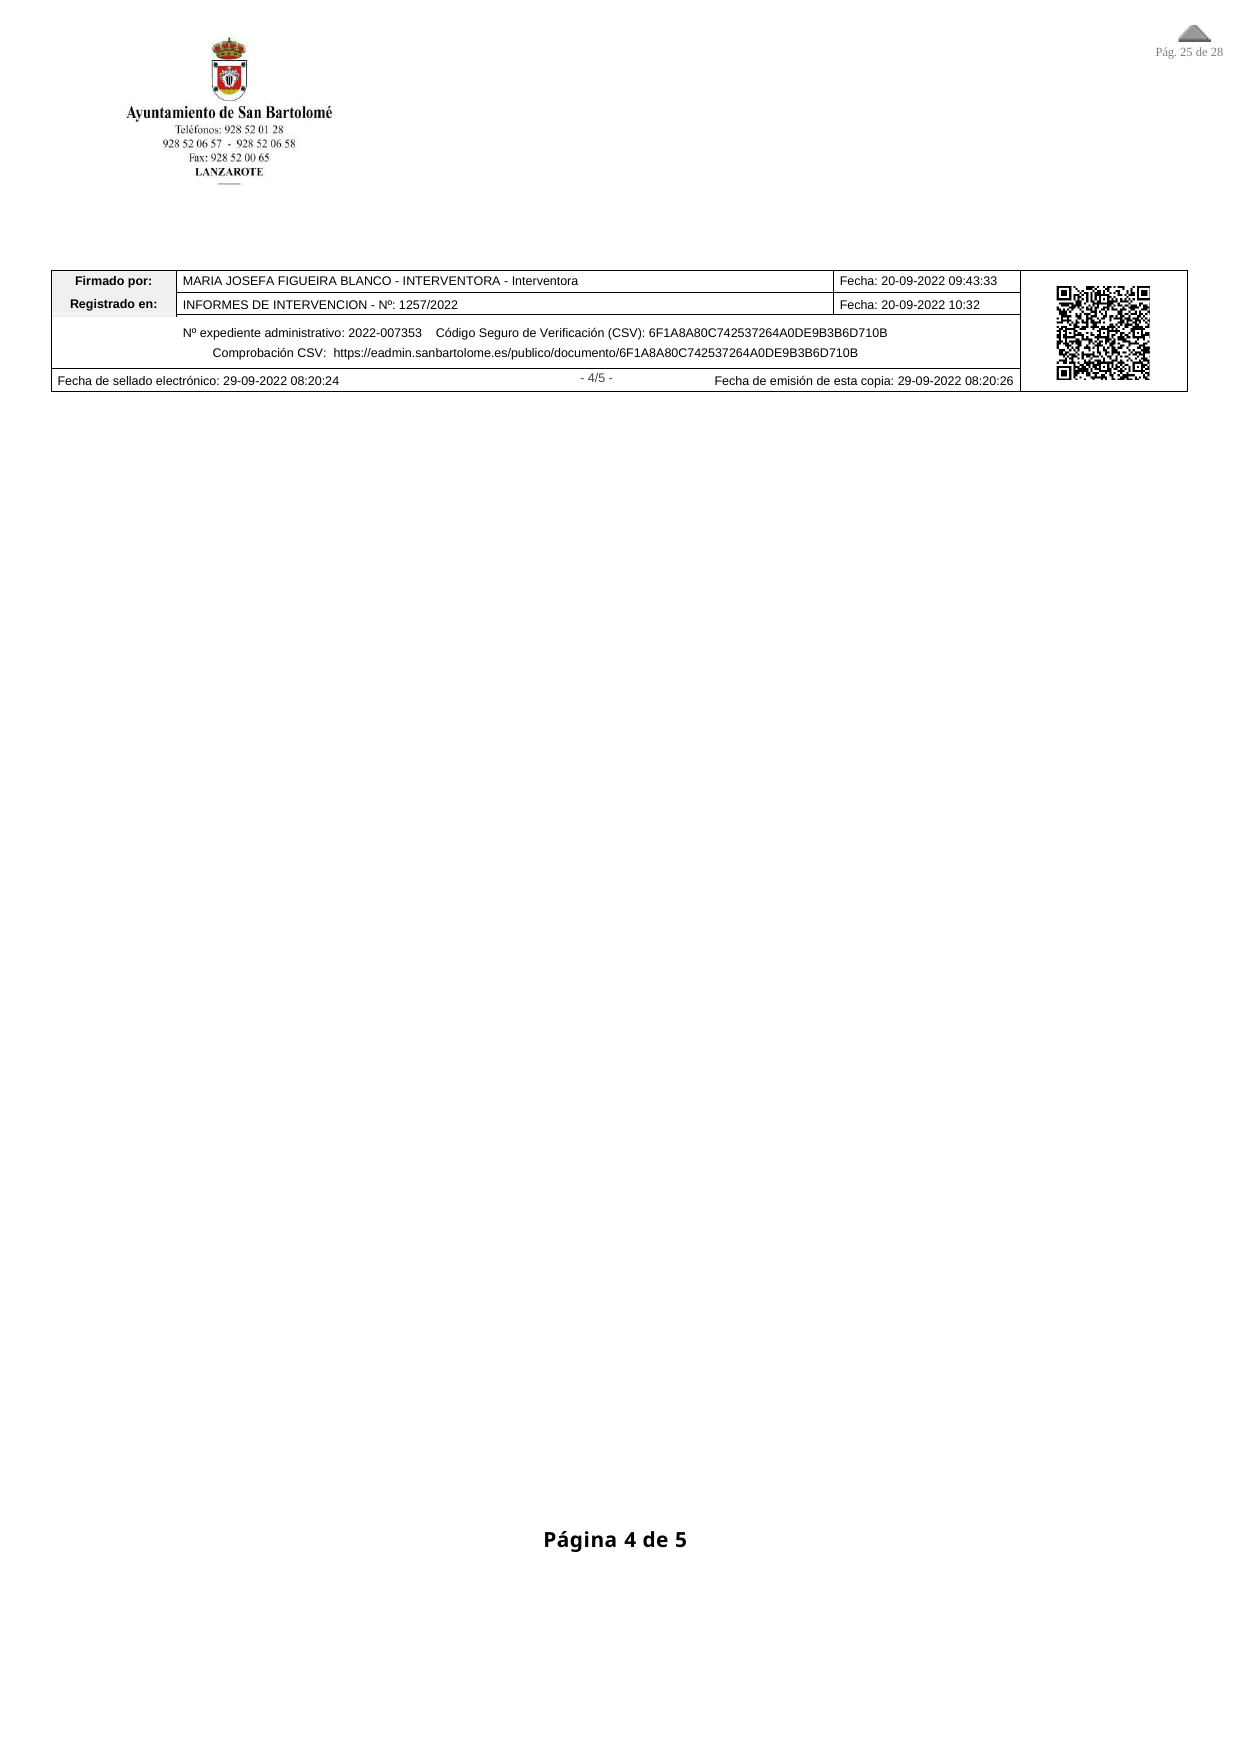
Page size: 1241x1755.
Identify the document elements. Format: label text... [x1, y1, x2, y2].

table_cell Nº expediente administrativo: 2022-007353 Código Seguro de Verificación (CSV): 6F1A8A80C742537264A0DE9B3B6D710B Comprobación CSV: https://eadmin.sanbartolome.es/publico/documento/6F1A8A80C742537264A0DE9B3B6D710B [52, 315, 1020, 368]
table_header Fecha: 20-09-2022 09:43:33 [834, 271, 1020, 292]
table_header [1021, 271, 1187, 391]
table_cell Registrado en: [52, 295, 176, 313]
picture [1056, 286, 1150, 380]
table_cell Fecha de sellado electrónico: 29-09-2022 08:20:24 - 4/5 - Fecha de emisión de esta copia: 29-09-2022 08:20:26 [52, 369, 1020, 391]
table_cell Fecha: 20-09-2022 10:32 [834, 293, 1020, 313]
table_cell INFORMES DE INTERVENCION - Nº: 1257/2022 [177, 293, 833, 313]
picture [1177, 25, 1211, 42]
table_header Firmado por: [52, 271, 176, 292]
table_header MARIA JOSEFA FIGUEIRA BLANCO - INTERVENTORA - Interventora [177, 271, 833, 292]
picture [124, 36, 335, 186]
